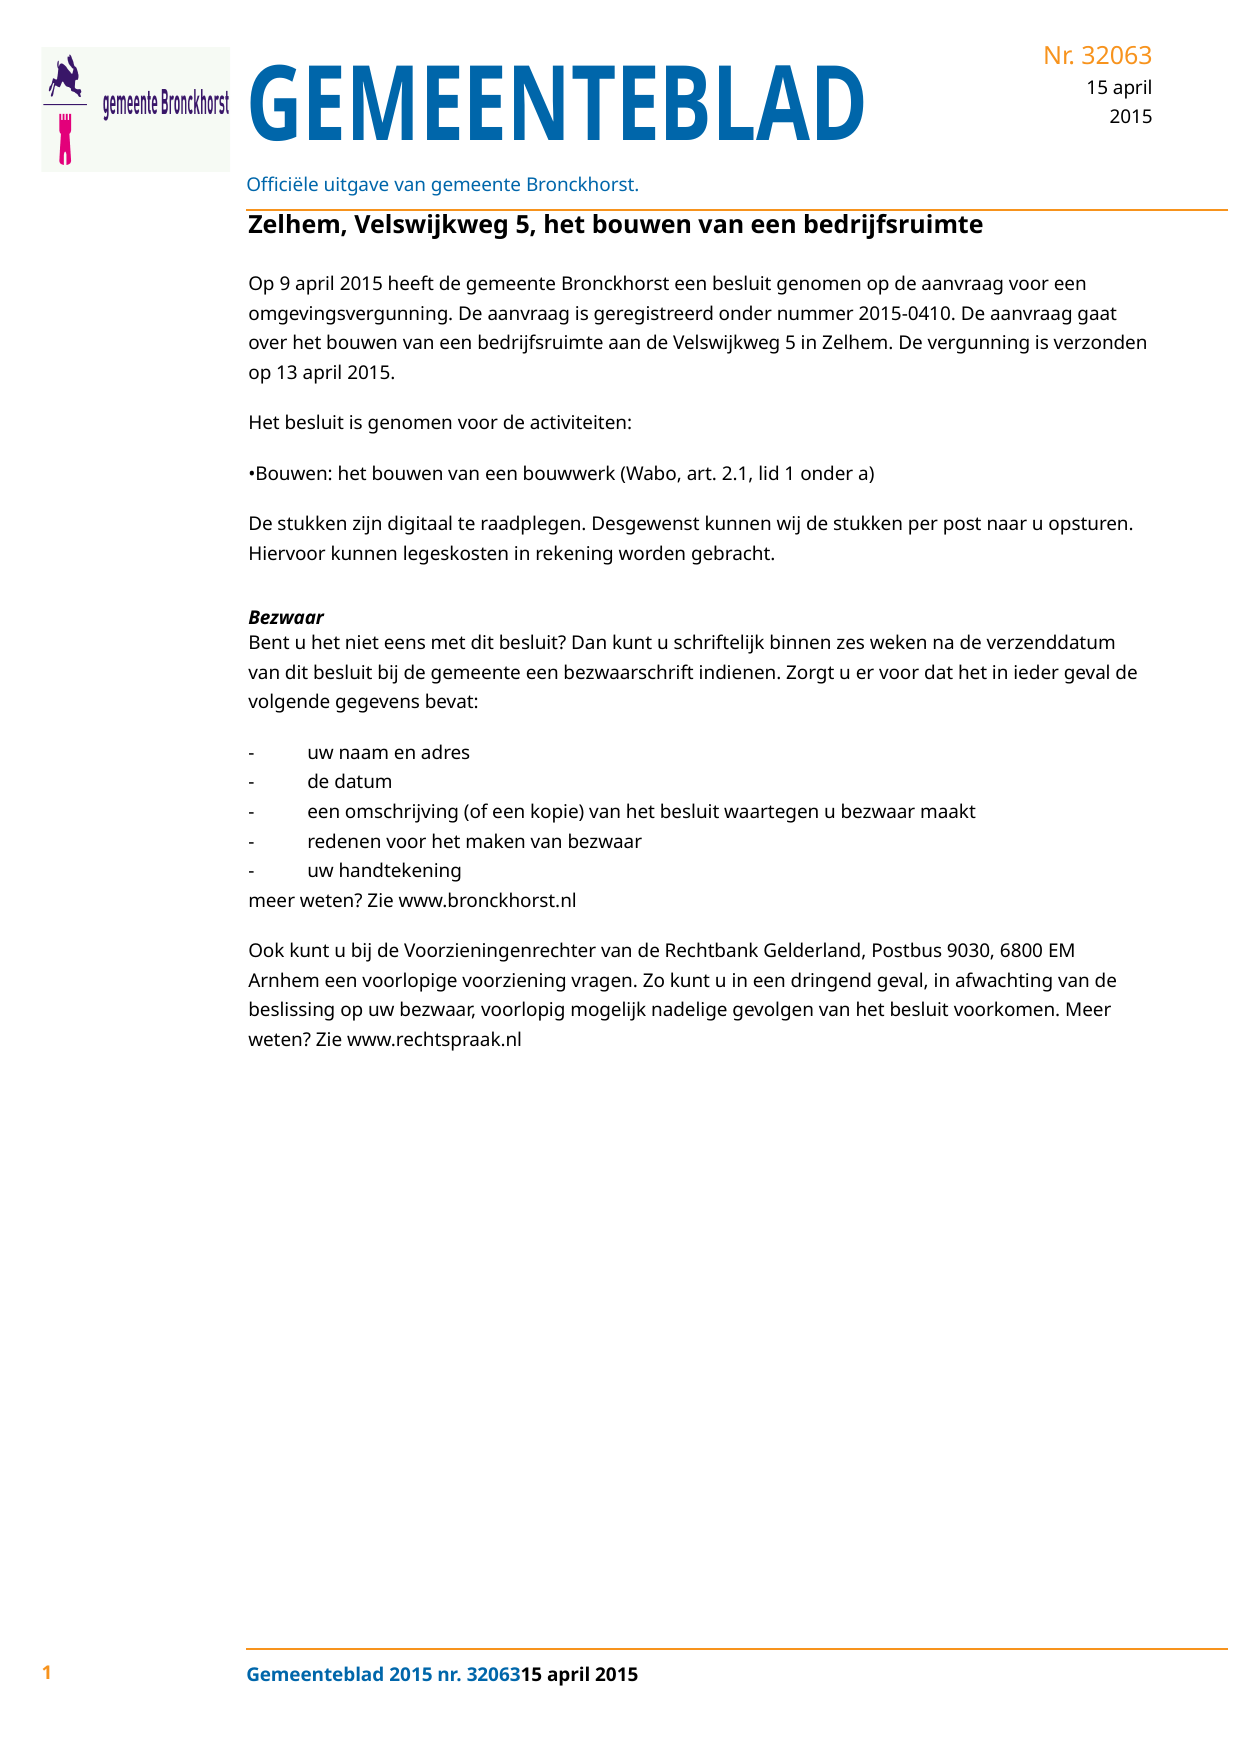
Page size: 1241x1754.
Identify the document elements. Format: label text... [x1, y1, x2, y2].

list de datum [248, 769, 1152, 794]
text Het besluit is genomen voor de activiteiten: [248, 409, 1152, 435]
list uw naam en adres [248, 739, 1152, 765]
text Ook kunt u bij de Voorzieningenrechter van de Rechtbank Gelderland, Postbus 9030, 6800 EM Arnhem een voorlopige voorziening vragen. Zo kunt u in een dringend geval, in afwachting van de beslissing op uw bezwaar, voorlopig mogelijk nadelige gevolgen van het besluit voorkomen. Meer weten? Zie www.rechtspraak.nl [248, 937, 1152, 1052]
text Bent u het niet eens met dit besluit? Dan kunt u schriftelijk binnen zes weken na de verzenddatum van dit besluit bij de gemeente een bezwaarschrift indienen. Zorgt u er voor dat het in ieder geval de volgende gegevens bevat: [248, 629, 1152, 714]
text •Bouwen: het bouwen van een bouwwerk (Wabo, art. 2.1, lid 1 onder a) [248, 460, 1152, 486]
text Bezwaar [248, 604, 1152, 629]
text De stukken zijn digitaal te raadplegen. Desgewenst kunnen wij de stukken per post naar u opsturen. Hiervoor kunnen legeskosten in rekening worden gebracht. [248, 510, 1152, 566]
picture [41, 47, 231, 172]
text Op 9 april 2015 heeft de gemeente Bronckhorst een besluit genomen op de aanvraag voor een omgevingsvergunning. De aanvraag is geregistreerd onder nummer 2015-0410. De aanvraag gaat over het bouwen van een bedrijfsruimte aan de Velswijkweg 5 in Zelhem. De vergunning is verzonden op 13 april 2015. [248, 270, 1152, 385]
list redenen voor het maken van bezwaar [248, 828, 1152, 854]
list een omschrijving (of een kopie) van het besluit waartegen u bezwaar maakt [248, 798, 1152, 824]
list uw handtekening [248, 857, 1152, 883]
text Zelhem, Velswijkweg 5, het bouwen van een bedrijfsruimte [248, 211, 1152, 241]
text meer weten? Zie www.bronckhorst.nl [248, 887, 1152, 913]
